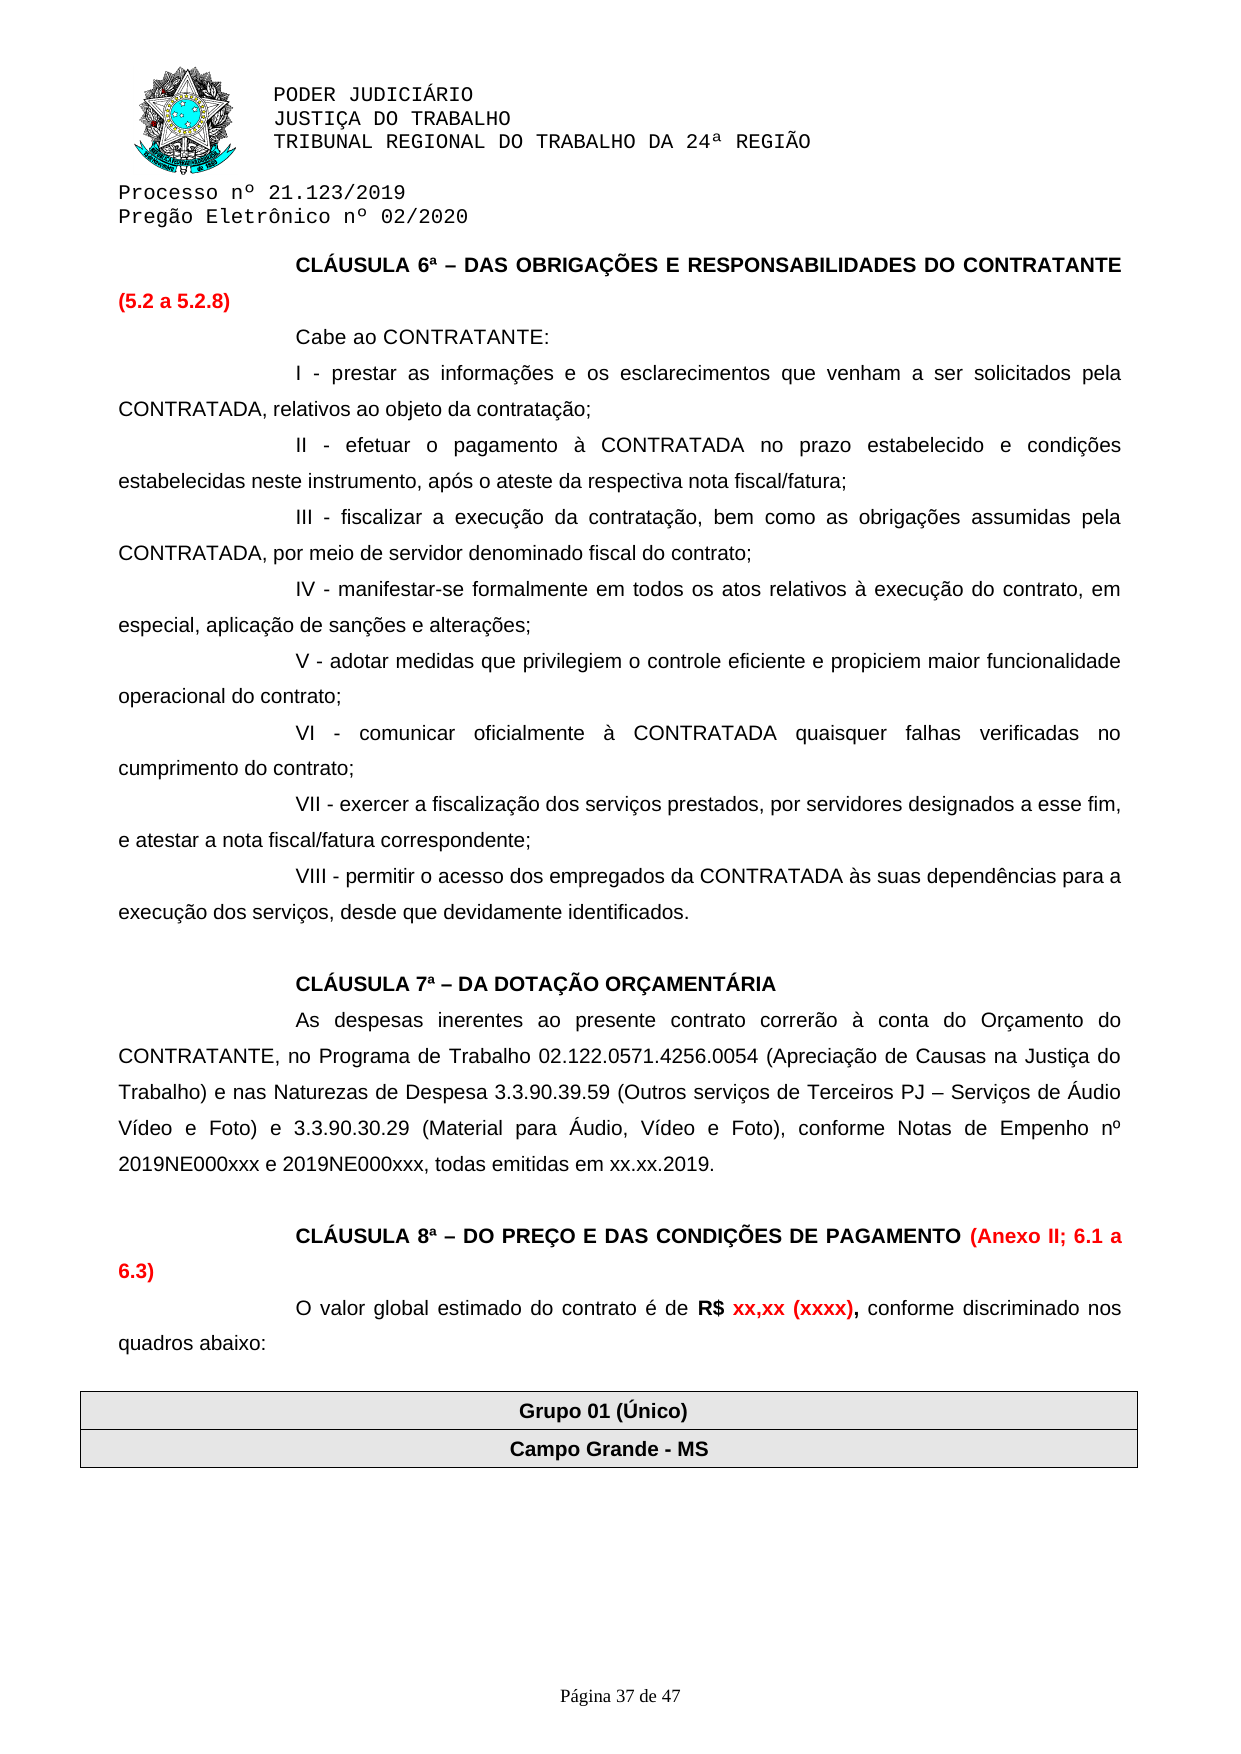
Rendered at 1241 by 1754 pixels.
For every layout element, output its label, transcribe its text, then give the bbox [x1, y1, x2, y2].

text CLÁUSULA 7ª – DA DOTAÇÃO ORÇAMENTÁRIA [118, 972, 1122, 996]
picture [133, 66, 238, 175]
text II - efetuar o pagamento à CONTRATADA no prazo estabelecido e condições estabelecidas neste instrumento, após o ateste da respectiva nota fiscal/fatura; [118, 433, 1122, 493]
text V - adotar medidas que privilegiem o controle eficiente e propiciem maior funcionalidade operacional do contrato; [118, 648, 1122, 708]
table_header Grupo 01 (Único) [81, 1392, 1137, 1429]
text CLÁUSULA 8ª – DO PREÇO E DAS CONDIÇÕES DE PAGAMENTO (Anexo II; 6.1 a 6.3) [118, 1223, 1122, 1283]
text VI - comunicar oficialmente à CONTRATADA quaisquer falhas verificadas no cumprimento do contrato; [118, 720, 1122, 780]
text IV - manifestar-se formalmente em todos os atos relativos à execução do contrato, em especial, aplicação de sanções e alterações; [118, 577, 1122, 636]
text VIII - permitir o acesso dos empregados da CONTRATADA às suas dependências para a execução dos serviços, desde que devidamente identificados. [118, 864, 1122, 924]
text I - prestar as informações e os esclarecimentos que venham a ser solicitados pela CONTRATADA, relativos ao objeto da contratação; [118, 361, 1122, 421]
text VII - exercer a fiscalização dos serviços prestados, por servidores designados a esse fim, e atestar a nota fiscal/fatura correspondente; [118, 792, 1122, 852]
text III - fiscalizar a execução da contratação, bem como as obrigações assumidas pela CONTRATADA, por meio de servidor denominado fiscal do contrato; [118, 505, 1122, 564]
text O valor global estimado do contrato é de R$ xx,xx (xxxx), conforme discriminado nos quadros abaixo: [118, 1295, 1122, 1355]
table_cell Campo Grande - MS [81, 1430, 1137, 1467]
text CLÁUSULA 6ª – DAS OBRIGAÇÕES E RESPONSABILIDADES DO CONTRATANTE (5.2 a 5.2.8) [118, 253, 1122, 313]
text As despesas inerentes ao presente contrato correrão à conta do Orçamento do CONTRATANTE, no Programa de Trabalho 02.122.0571.4256.0054 (Apreciação de Causas na Justiça do Trabalho) e nas Naturezas de Despesa 3.3.90.39.59 (Outros serviços de Terceiros PJ – Serviços de Áudio Vídeo e Foto) e 3.3.90.30.29 (Material para Áudio, Vídeo e Foto), conforme Notas de Empenho nº 2019NE000xxx e 2019NE000xxx, todas emitidas em xx.xx.2019. [118, 1008, 1122, 1176]
text Cabe ao CONTRATANTE: [118, 325, 1122, 349]
